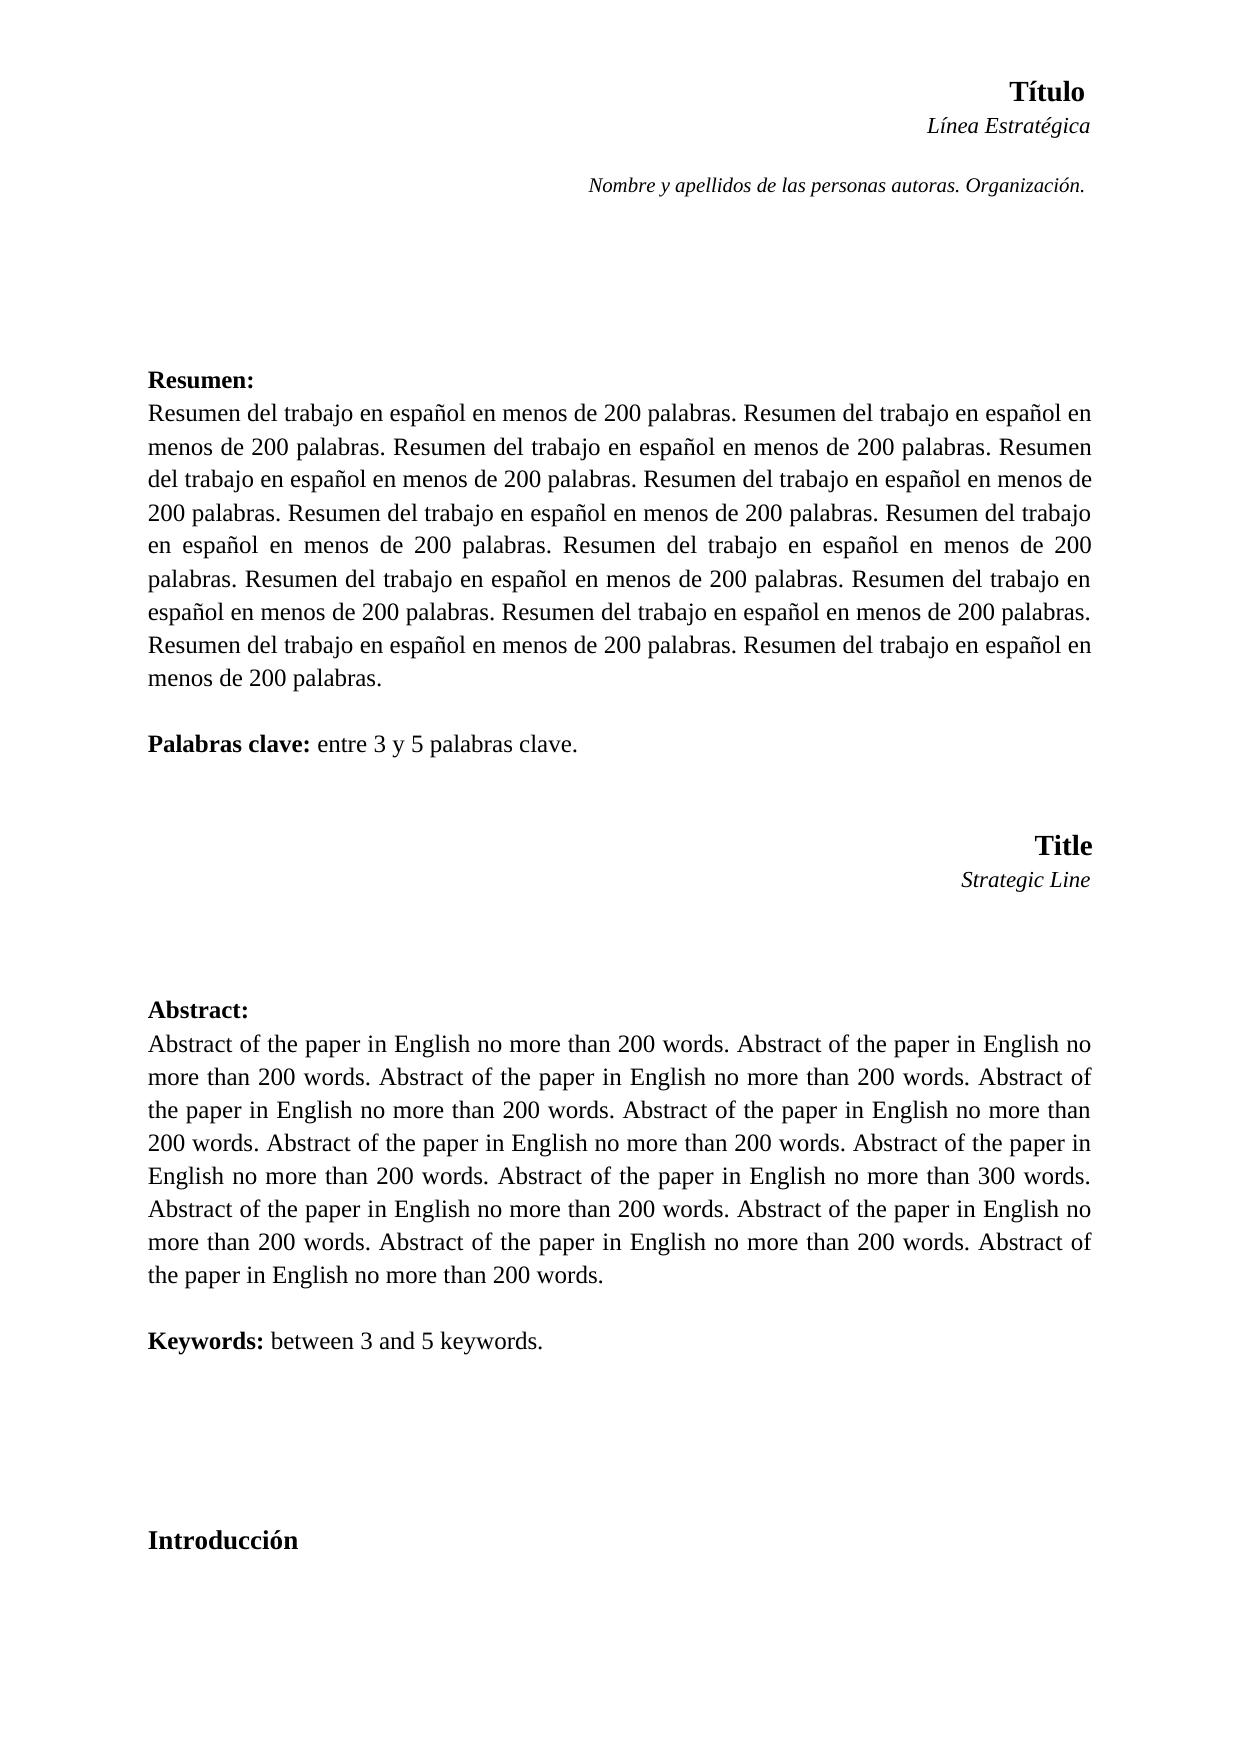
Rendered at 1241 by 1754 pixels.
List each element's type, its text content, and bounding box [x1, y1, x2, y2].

text Strategic Line [148, 866, 1092, 893]
text Resumen del trabajo en español en menos de 200 palabras. Resumen del trabajo en español en menos de 200 palabras. Resumen del trabajo en español en menos de 200 palabras. Resumen del trabajo en español en menos de 200 palabras. Resumen del trabajo en español en menos de 200 palabras. Resumen del trabajo en español en menos de 200 palabras. Resumen del trabajo en español en menos de 200 palabras. Resumen del trabajo en español en menos de 200 palabras. Resumen del trabajo en español en menos de 200 palabras. Resumen del trabajo en español en menos de 200 palabras. Resumen del trabajo en español en menos de 200 palabras. Resumen del trabajo en español en menos de 200 palabras. Resumen del trabajo en español en menos de 200 palabras. [148, 398, 1092, 691]
text Título [148, 74, 1092, 107]
text Title [148, 828, 1092, 861]
text Línea Estratégica [148, 112, 1092, 139]
text Nombre y apellidos de las personas autoras. Organización. [148, 173, 1092, 197]
text Resumen: [148, 366, 1092, 394]
text Abstract: [148, 996, 1092, 1024]
text Abstract of the paper in English no more than 200 words. Abstract of the paper in English no more than 200 words. Abstract of the paper in English no more than 200 words. Abstract of the paper in English no more than 200 words. Abstract of the paper in English no more than 200 words. Abstract of the paper in English no more than 200 words. Abstract of the paper in English no more than 200 words. Abstract of the paper in English no more than 300 words. Abstract of the paper in English no more than 200 words. Abstract of the paper in English no more than 200 words. Abstract of the paper in English no more than 200 words. Abstract of the paper in English no more than 200 words. [148, 1029, 1092, 1288]
text Palabras clave: entre 3 y 5 palabras clave. [148, 729, 1092, 757]
text Keywords: between 3 and 5 keywords. [148, 1326, 1092, 1354]
text Introducción [148, 1524, 1092, 1555]
